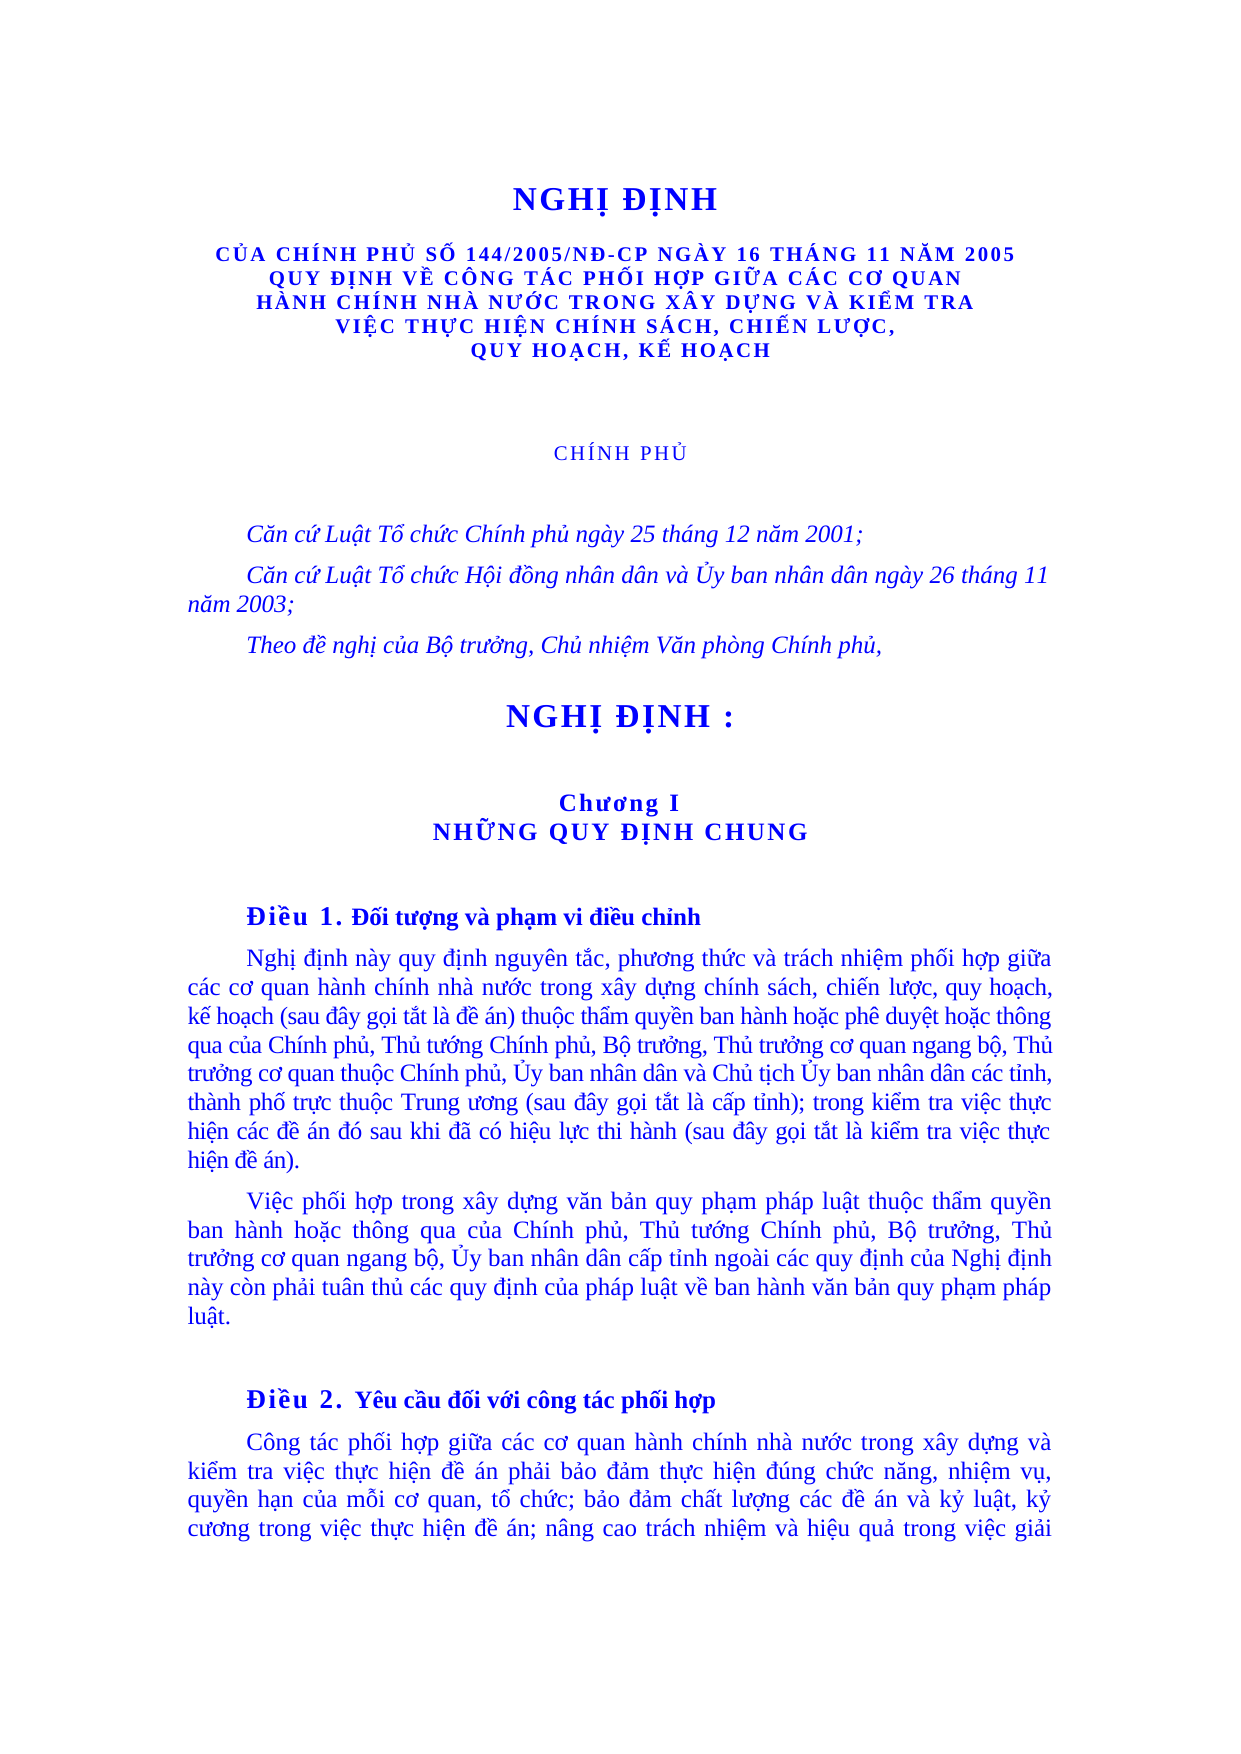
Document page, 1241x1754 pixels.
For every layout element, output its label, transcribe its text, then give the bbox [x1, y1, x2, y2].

text Theo đề nghị của Bộ trưởng, Chủ nhiệm Văn phòng Chính phủ, [187, 630, 1053, 659]
text Điều 1. Đối tượng và phạm vi điều chỉnh [187, 900, 1053, 931]
text NGHỊ ĐỊNH : [187, 696, 1053, 735]
text Nghị định này quy định nguyên tắc, phương thức và trách nhiệm phối hợp giữa các cơ quan hành chính nhà nước trong xây dựng chính sách, chiến lược, quy hoạch, kế hoạch (sau đây gọi tắt là đề án) thuộc thẩm quyền ban hành hoặc phê duyệt hoặc thông qua của Chính phủ, Thủ tướng Chính phủ, Bộ trưởng, Thủ trưởng cơ quan ngang bộ, Thủ trưởng cơ quan thuộc Chính phủ, Ủy ban nhân dân và Chủ tịch Ủy ban nhân dân các tỉnh, thành phố trực thuộc Trung ương (sau đây gọi tắt là cấp tỉnh); trong kiểm tra việc thực hiện các đề án đó sau khi đã có hiệu lực thi hành (sau đây gọi tắt là kiểm tra việc thực hiện đề án). [187, 943, 1053, 1173]
text Công tác phối hợp giữa các cơ quan hành chính nhà nước trong xây dựng và kiểm tra việc thực hiện đề án phải bảo đảm thực hiện đúng chức năng, nhiệm vụ, quyền hạn của mỗi cơ quan, tổ chức; bảo đảm chất lượng các đề án và kỷ luật, kỷ cương trong việc thực hiện đề án; nâng cao trách nhiệm và hiệu quả trong việc giải [187, 1427, 1053, 1542]
text CHÍNH PHỦ [187, 441, 1053, 465]
text Việc phối hợp trong xây dựng văn bản quy phạm pháp luật thuộc thẩm quyền ban hành hoặc thông qua của Chính phủ, Thủ tướng Chính phủ, Bộ trưởng, Thủ trưởng cơ quan ngang bộ, Ủy ban nhân dân cấp tỉnh ngoài các quy định của Nghị định này còn phải tuân thủ các quy định của pháp luật về ban hành văn bản quy phạm pháp luật. [187, 1186, 1053, 1330]
text Chương I NHỮNG QUY ĐỊNH CHUNG [187, 788, 1053, 846]
text Căn cứ Luật Tổ chức Hội đồng nhân dân và Ủy ban nhân dân ngày 26 tháng 11 năm 2003; [187, 560, 1053, 618]
text NGHỊ ĐỊNH [187, 179, 1053, 217]
text Căn cứ Luật Tổ chức Chính phủ ngày 25 tháng 12 năm 2001; [187, 519, 1053, 548]
text Điều 2. Yêu cầu đối với công tác phối hợp [187, 1383, 1053, 1414]
text CỦA CHÍNH PHỦ SỐ 144/2005/NĐ-CP NGÀY 16 THÁNG 11 NĂM 2005 QUY ĐỊNH VỀ CÔNG TÁC PHỐI HỢP GIỮA CÁC CƠ QUAN HÀNH CHÍNH NHÀ NƯỚC TRONG XÂY DỰNG VÀ KIỂM TRA VIỆC THỰC HIỆN CHÍNH SÁCH, CHIẾN LƯỢC, QUY HOẠCH, KẾ HOẠCH [187, 242, 1053, 362]
